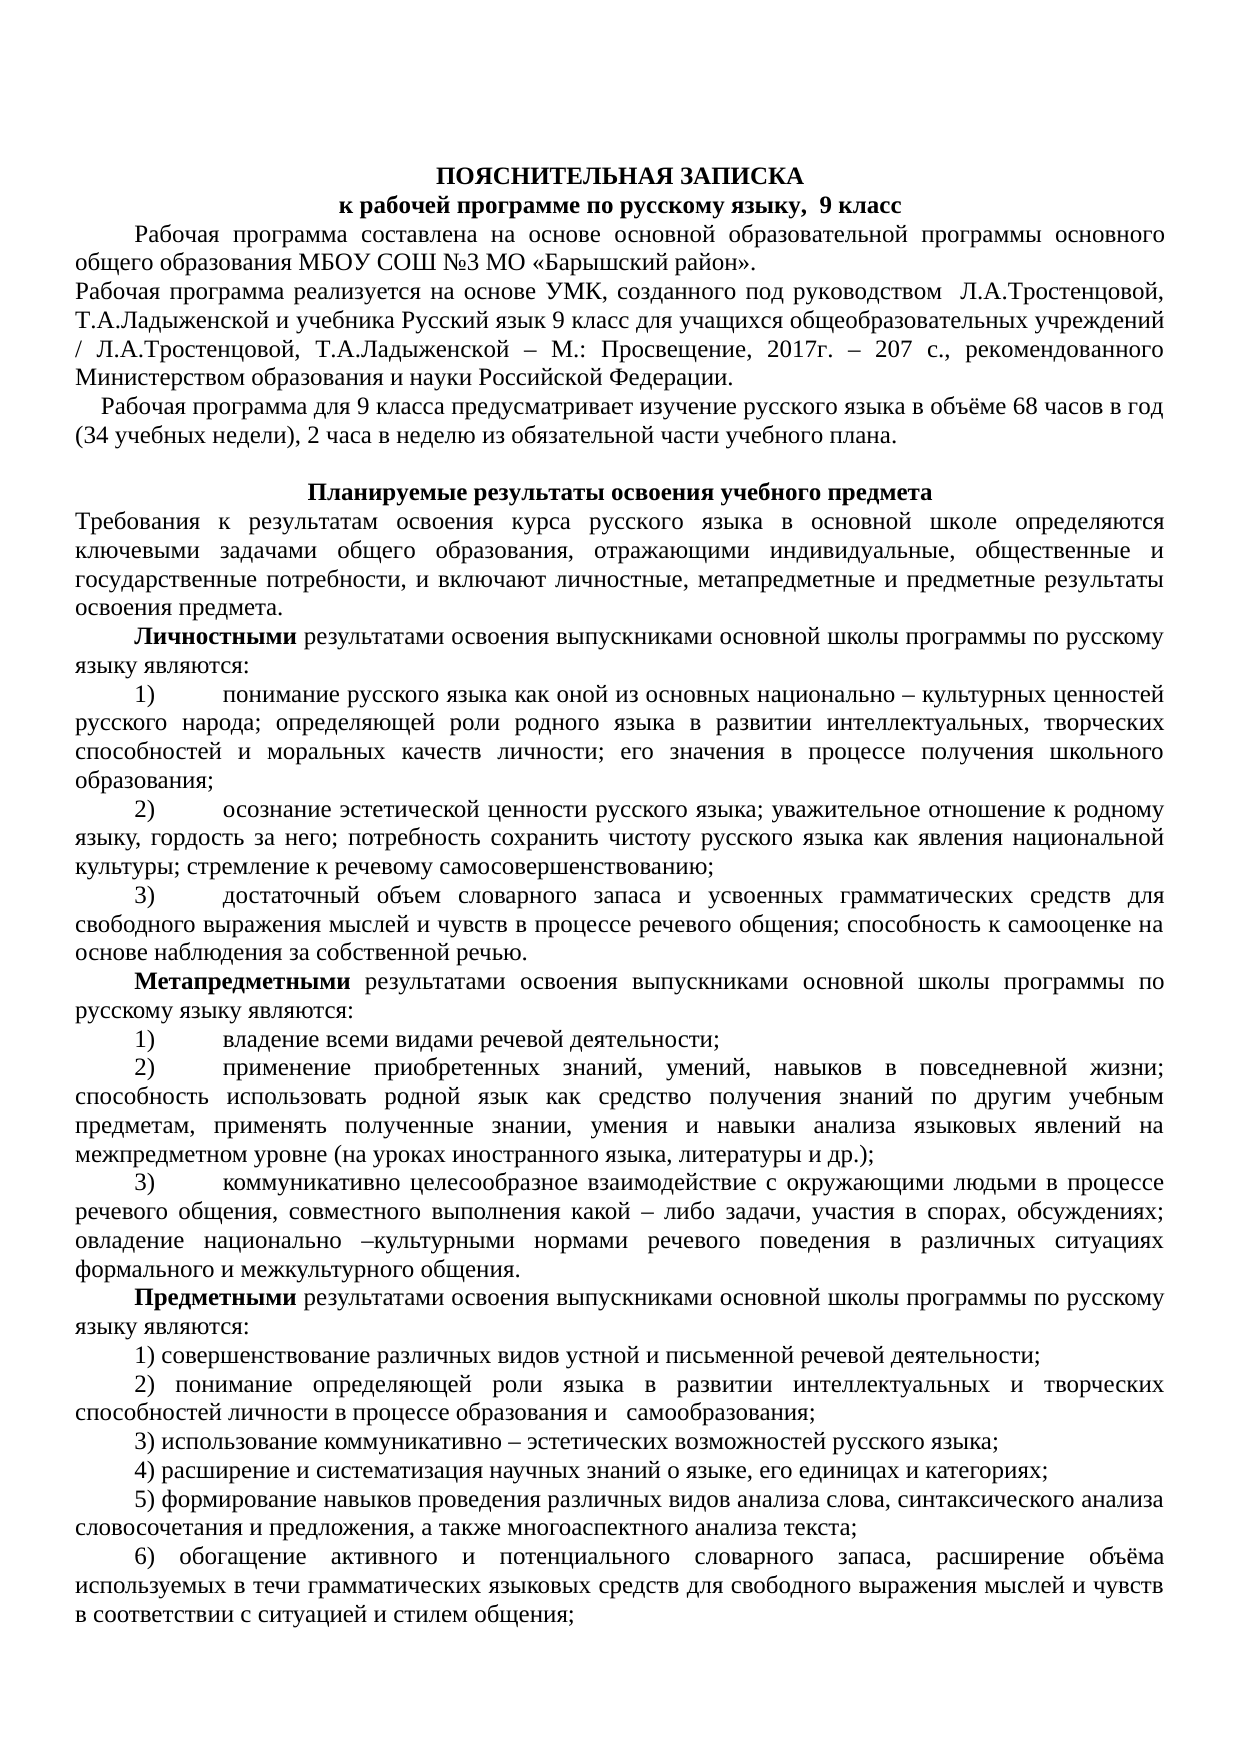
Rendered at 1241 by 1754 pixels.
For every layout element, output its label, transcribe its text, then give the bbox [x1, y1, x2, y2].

text 4) расширение и систематизация научных знаний о языке, его единицах и категориях; [75, 1455, 1165, 1484]
text 5) формирование навыков проведения различных видов анализа слова, синтаксического анализа словосочетания и предложения, а также многоаспектного анализа текста; [75, 1484, 1165, 1541]
text Рабочая программа реализуется на основе УМК, созданного под руководством Л.А.Тростенцовой, Т.А.Ладыженской и учебника Русский язык 9 класс для учащихся общеобразовательных учреждений / Л.А.Тростенцовой, Т.А.Ладыженской – М.: Просвещение, 2017г. – 207 с., рекомендованного Министерством образования и науки Российской Федерации. [75, 276, 1165, 391]
text 2) осознание эстетической ценности русского языка; уважительное отношение к родному языку, гордость за него; потребность сохранить чистоту русского языка как явления национальной культуры; стремление к речевому самосовершенствованию; [75, 794, 1165, 880]
text 3) коммуникативно целесообразное взаимодействие с окружающими людьми в процессе речевого общения, совместного выполнения какой – либо задачи, участия в спорах, обсуждениях; овладение национально –культурными нормами речевого поведения в различных ситуациях формального и межкультурного общения. [75, 1167, 1165, 1282]
text 1) владение всеми видами речевой деятельности; [75, 1024, 1165, 1052]
text Рабочая программа для 9 класса предусматривает изучение русского языка в объёме 68 часов в год (34 учебных недели), 2 часа в неделю из обязательной части учебного плана. [75, 391, 1165, 449]
text Требования к результатам освоения курса русского языка в основной школе определяются ключевыми задачами общего образования, отражающими индивидуальные, общественные и государственные потребности, и включают личностные, метапредметные и предметные результаты освоения предмета. [75, 506, 1165, 621]
text Предметными результатами освоения выпускниками основной школы программы по русскому языку являются: [75, 1282, 1165, 1340]
text Личностными результатами освоения выпускниками основной школы программы по русскому языку являются: [75, 621, 1165, 679]
text ПОЯСНИТЕЛЬНАЯ ЗАПИСКА [75, 161, 1165, 190]
text 3) использование коммуникативно – эстетических возможностей русского языка; [75, 1426, 1165, 1455]
text 1) совершенствование различных видов устной и письменной речевой деятельности; [75, 1340, 1165, 1369]
text к рабочей программе по русскому языку, 9 класс [75, 190, 1165, 219]
text Планируемые результаты освоения учебного предмета [75, 477, 1165, 506]
text 2) применение приобретенных знаний, умений, навыков в повседневной жизни; способность использовать родной язык как средство получения знаний по другим учебным предметам, применять полученные знании, умения и навыки анализа языковых явлений на межпредметном уровне (на уроках иностранного языка, литературы и др.); [75, 1052, 1165, 1167]
text 3) достаточный объем словарного запаса и усвоенных грамматических средств для свободного выражения мыслей и чувств в процессе речевого общения; способность к самооценке на основе наблюдения за собственной речью. [75, 880, 1165, 966]
text Рабочая программа составлена на основе основной образовательной программы основного общего образования МБОУ СОШ №3 МО «Барышский район». [75, 219, 1165, 276]
text 1) понимание русского языка как оной из основных национально – культурных ценностей русского народа; определяющей роли родного языка в развитии интеллектуальных, творческих способностей и моральных качеств личности; его значения в процессе получения школьного образования; [75, 679, 1165, 794]
text 2) понимание определяющей роли языка в развитии интеллектуальных и творческих способностей личности в процессе образования и самообразования; [75, 1369, 1165, 1426]
text Метапредметными результатами освоения выпускниками основной школы программы по русскому языку являются: [75, 966, 1165, 1024]
text 6) обогащение активного и потенциального словарного запаса, расширение объёма используемых в течи грамматических языковых средств для свободного выражения мыслей и чувств в соответствии с ситуацией и стилем общения; [75, 1541, 1165, 1627]
